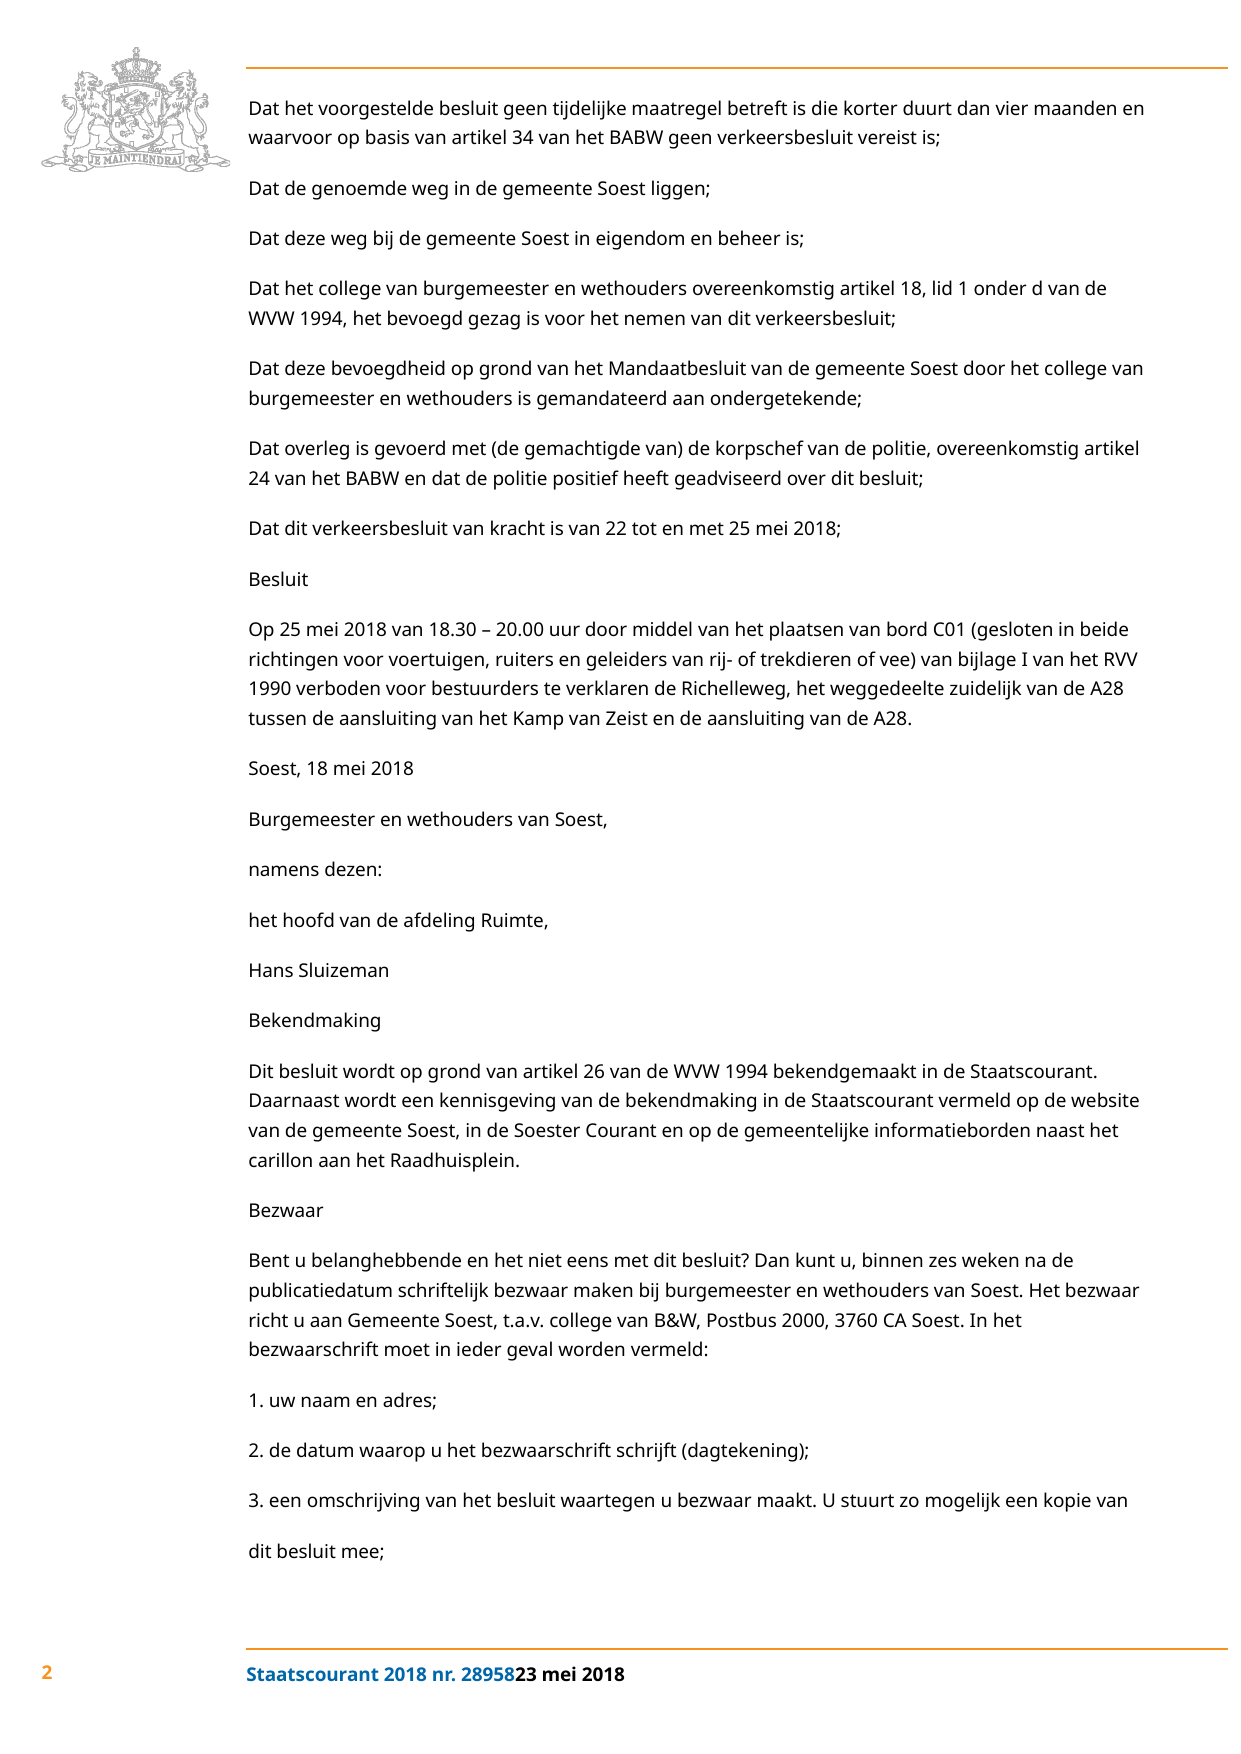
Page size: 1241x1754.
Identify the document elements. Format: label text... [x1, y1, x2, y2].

text het hoofd van de afdeling Ruimte, [248, 907, 1152, 933]
text Dat het voorgestelde besluit geen tijdelijke maatregel betreft is die korter duurt dan vier maanden en waarvoor op basis van artikel 34 van het BABW geen verkeersbesluit vereist is; [248, 95, 1152, 150]
text Besluit [248, 566, 1152, 592]
text 2. de datum waarop u het bezwaarschrift schrijft (dagtekening); [248, 1437, 1152, 1463]
text namens dezen: [248, 856, 1152, 882]
text 3. een omschrijving van het besluit waartegen u bezwaar maakt. U stuurt zo mogelijk een kopie van [248, 1488, 1152, 1513]
text Dat de genoemde weg in de gemeente Soest liggen; [248, 175, 1152, 201]
picture [41, 47, 231, 172]
text Dat het college van burgemeester en wethouders overeenkomstig artikel 18, lid 1 onder d van de WVW 1994, het bevoegd gezag is voor het nemen van dit verkeersbesluit; [248, 276, 1152, 331]
text Op 25 mei 2018 van 18.30 – 20.00 uur door middel van het plaatsen van bord C01 (gesloten in beide richtingen voor voertuigen, ruiters en geleiders van rij- of trekdieren of vee) van bijlage I van het RVV 1990 verboden voor bestuurders te verklaren de Richelleweg, het weggedeelte zuidelijk van de A28 tussen de aansluiting van het Kamp van Zeist en de aansluiting van de A28. [248, 616, 1152, 731]
text Bent u belanghebbende en het niet eens met dit besluit? Dan kunt u, binnen zes weken na de publicatiedatum schriftelijk bezwaar maken bij burgemeester en wethouders van Soest. Het bezwaar richt u aan Gemeente Soest, t.a.v. college van B&W, Postbus 2000, 3760 CA Soest. In het bezwaarschrift moet in ieder geval worden vermeld: [248, 1248, 1152, 1362]
text Dat dit verkeersbesluit van kracht is van 22 tot en met 25 mei 2018; [248, 516, 1152, 541]
text Dat deze weg bij de gemeente Soest in eigendom en beheer is; [248, 225, 1152, 251]
text Dit besluit wordt op grond van artikel 26 van de WVW 1994 bekendgemaakt in de Staatscourant. Daarnaast wordt een kennisgeving van de bekendmaking in de Staatscourant vermeld op de website van de gemeente Soest, in de Soester Courant en op de gemeentelijke informatieborden naast het carillon aan het Raadhuisplein. [248, 1058, 1152, 1173]
text dit besluit mee; [248, 1538, 1152, 1564]
text Soest, 18 mei 2018 [248, 756, 1152, 781]
text Dat overleg is gevoerd met (de gemachtigde van) de korpschef van de politie, overeenkomstig artikel 24 van het BABW en dat de politie positief heeft geadviseerd over dit besluit; [248, 436, 1152, 491]
text Bezwaar [248, 1197, 1152, 1223]
text 1. uw naam en adres; [248, 1387, 1152, 1413]
text Dat deze bevoegdheid op grond van het Mandaatbesluit van de gemeente Soest door het college van burgemeester en wethouders is gemandateerd aan ondergetekende; [248, 356, 1152, 411]
text Hans Sluizeman [248, 957, 1152, 983]
text Burgemeester en wethouders van Soest, [248, 806, 1152, 832]
text Bekendmaking [248, 1008, 1152, 1033]
